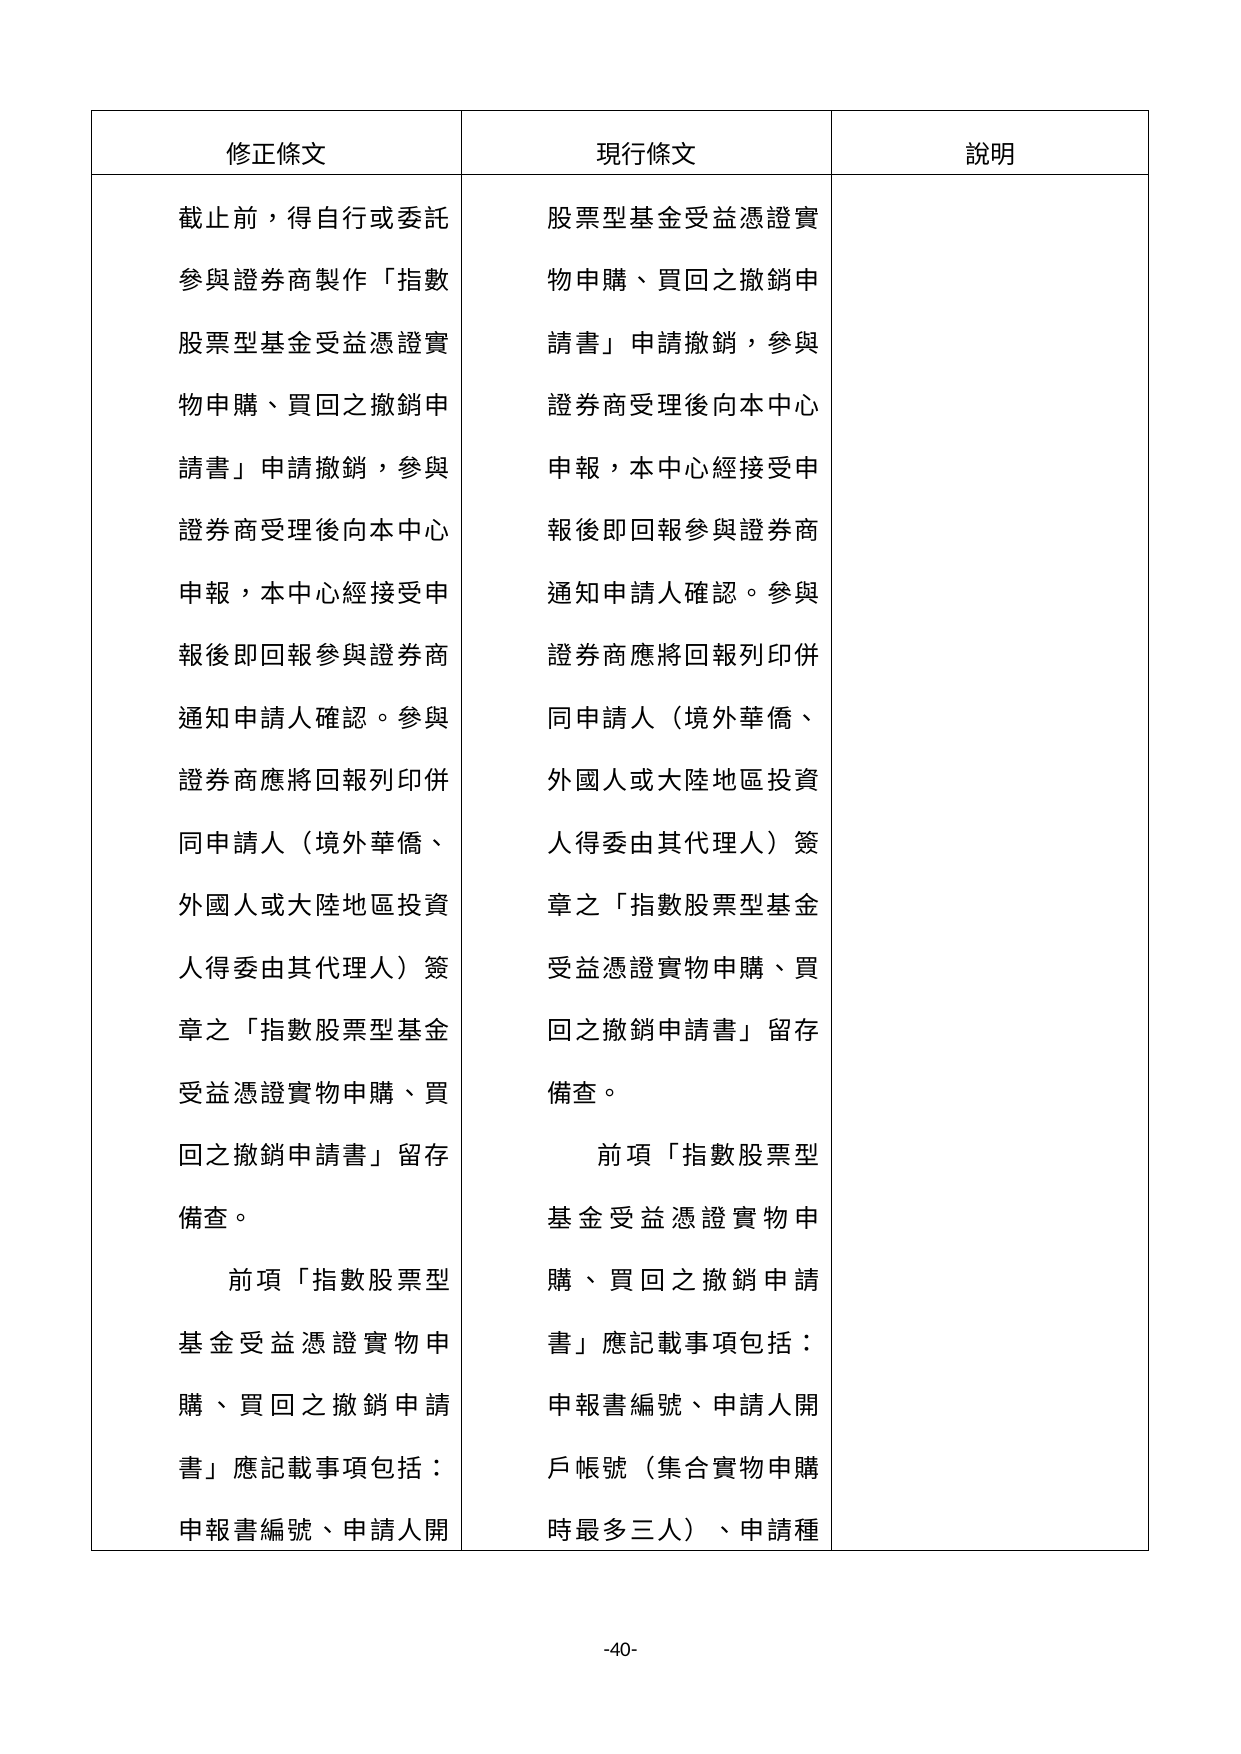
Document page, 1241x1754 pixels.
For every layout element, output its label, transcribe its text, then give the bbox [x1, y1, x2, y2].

table_header 說明 [832, 111, 1148, 174]
table_header 現行條文 [462, 111, 831, 174]
table_cell 截止前，得自行或委託參與證券商製作「指數股票型基金受益憑證實物申購、買回之撤銷申請書」申請撤銷，參與證券商受理後向本中心申報，本中心經接受申報後即回報參與證券商通知申請人確認。參與證券商應將回報列印併同申請人（境外華僑、外國人或大陸地區投資人得委由其代理人）簽章之「指數股票型基金受益憑證實物申購、買回之撤銷申請書」留存備查。 前項「指數股票型基金受益憑證實物申購、買回之撤銷申請書」應記載事項包括：申報書編號、申請人開 [92, 175, 461, 1550]
table_cell 股票型基金受益憑證實物申購、買回之撤銷申請書」申請撤銷，參與證券商受理後向本中心申報，本中心經接受申報後即回報參與證券商通知申請人確認。參與證券商應將回報列印併同申請人（境外華僑、外國人或大陸地區投資人得委由其代理人）簽章之「指數股票型基金受益憑證實物申購、買回之撤銷申請書」留存備查。 前項「指數股票型基金受益憑證實物申購、買回之撤銷申請書」應記載事項包括：申報書編號、申請人開戶帳號（集合實物申購時最多三人）、申請種 [462, 175, 831, 1550]
table_cell [832, 175, 1148, 1550]
table_header 修正條文 [92, 111, 461, 174]
